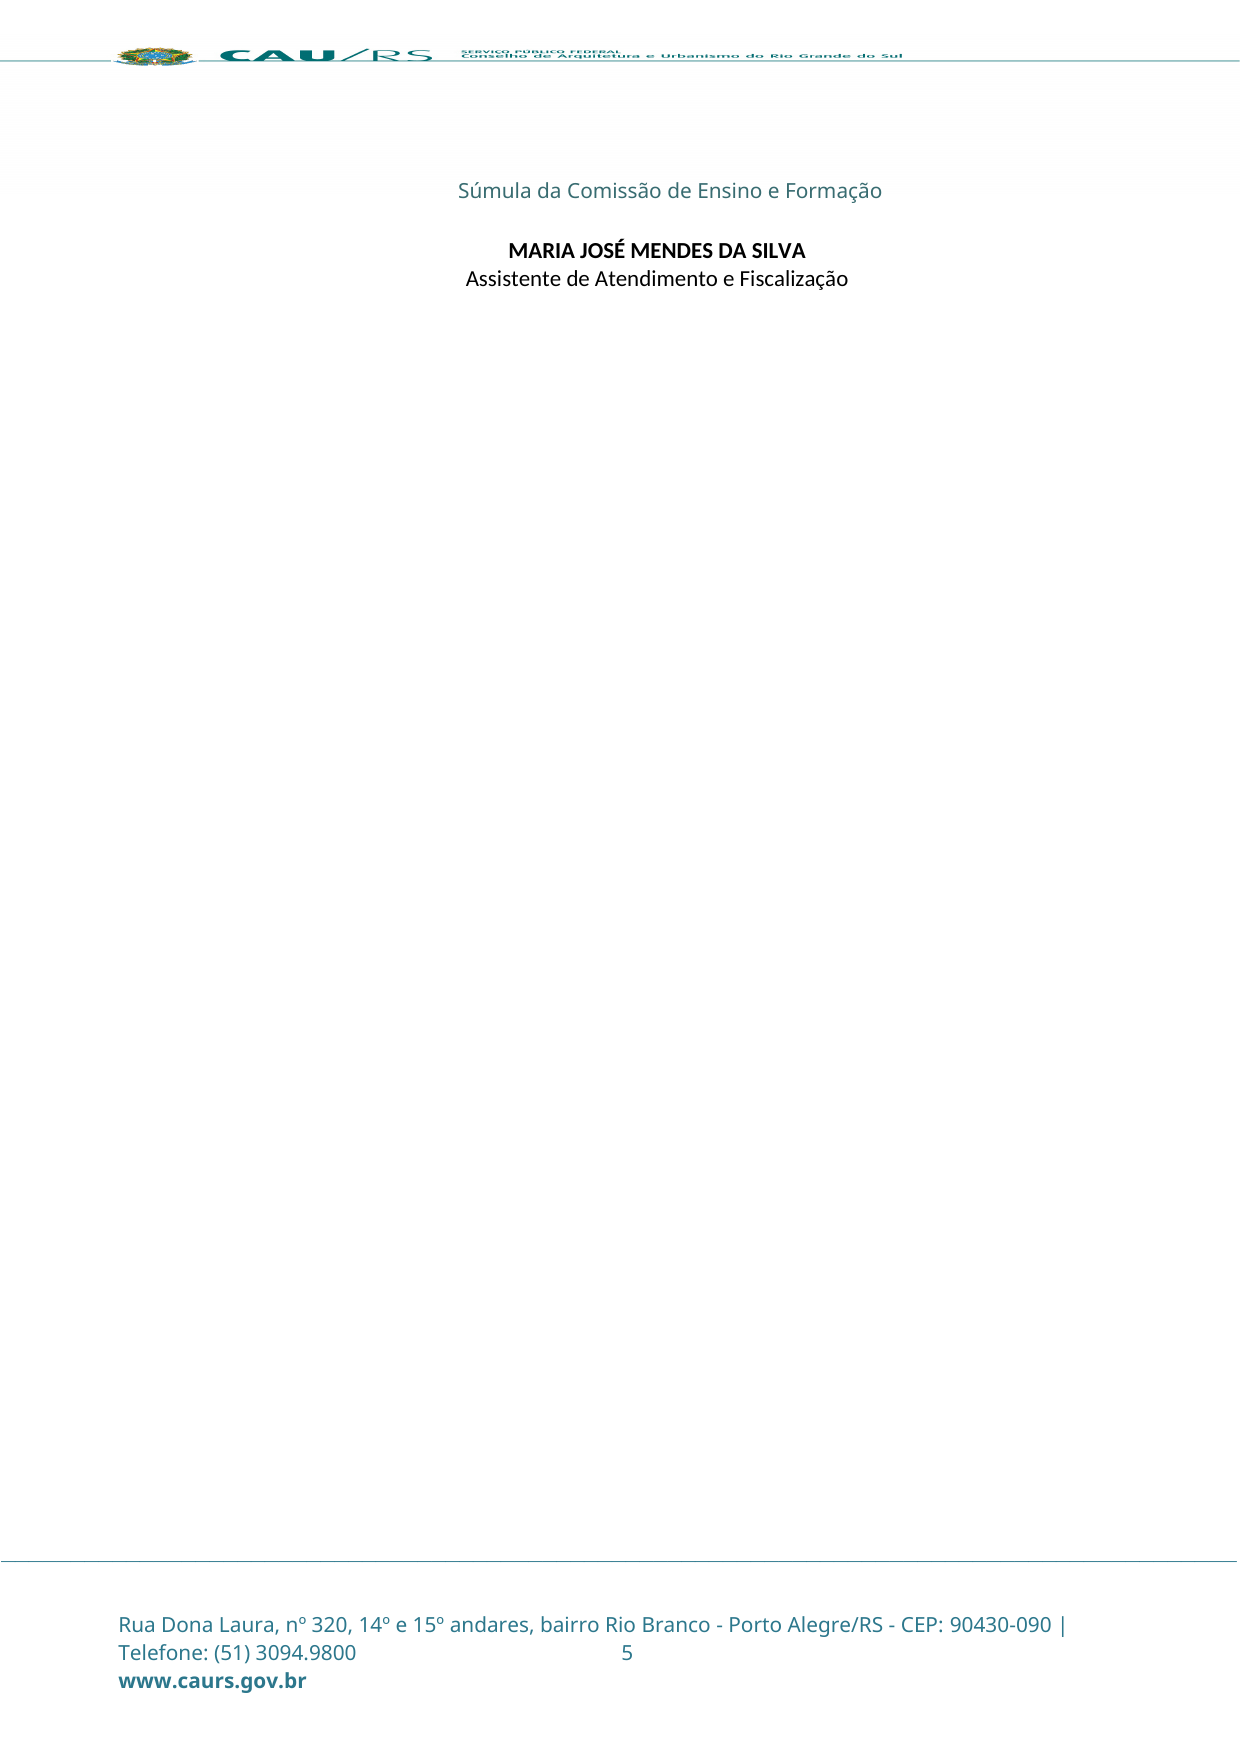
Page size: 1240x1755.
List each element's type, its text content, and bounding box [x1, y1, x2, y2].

table_cell MARIA JOSÉ MENDES DA SILVA Assistente de Atendimento e Fiscalização [177, 236, 1137, 301]
